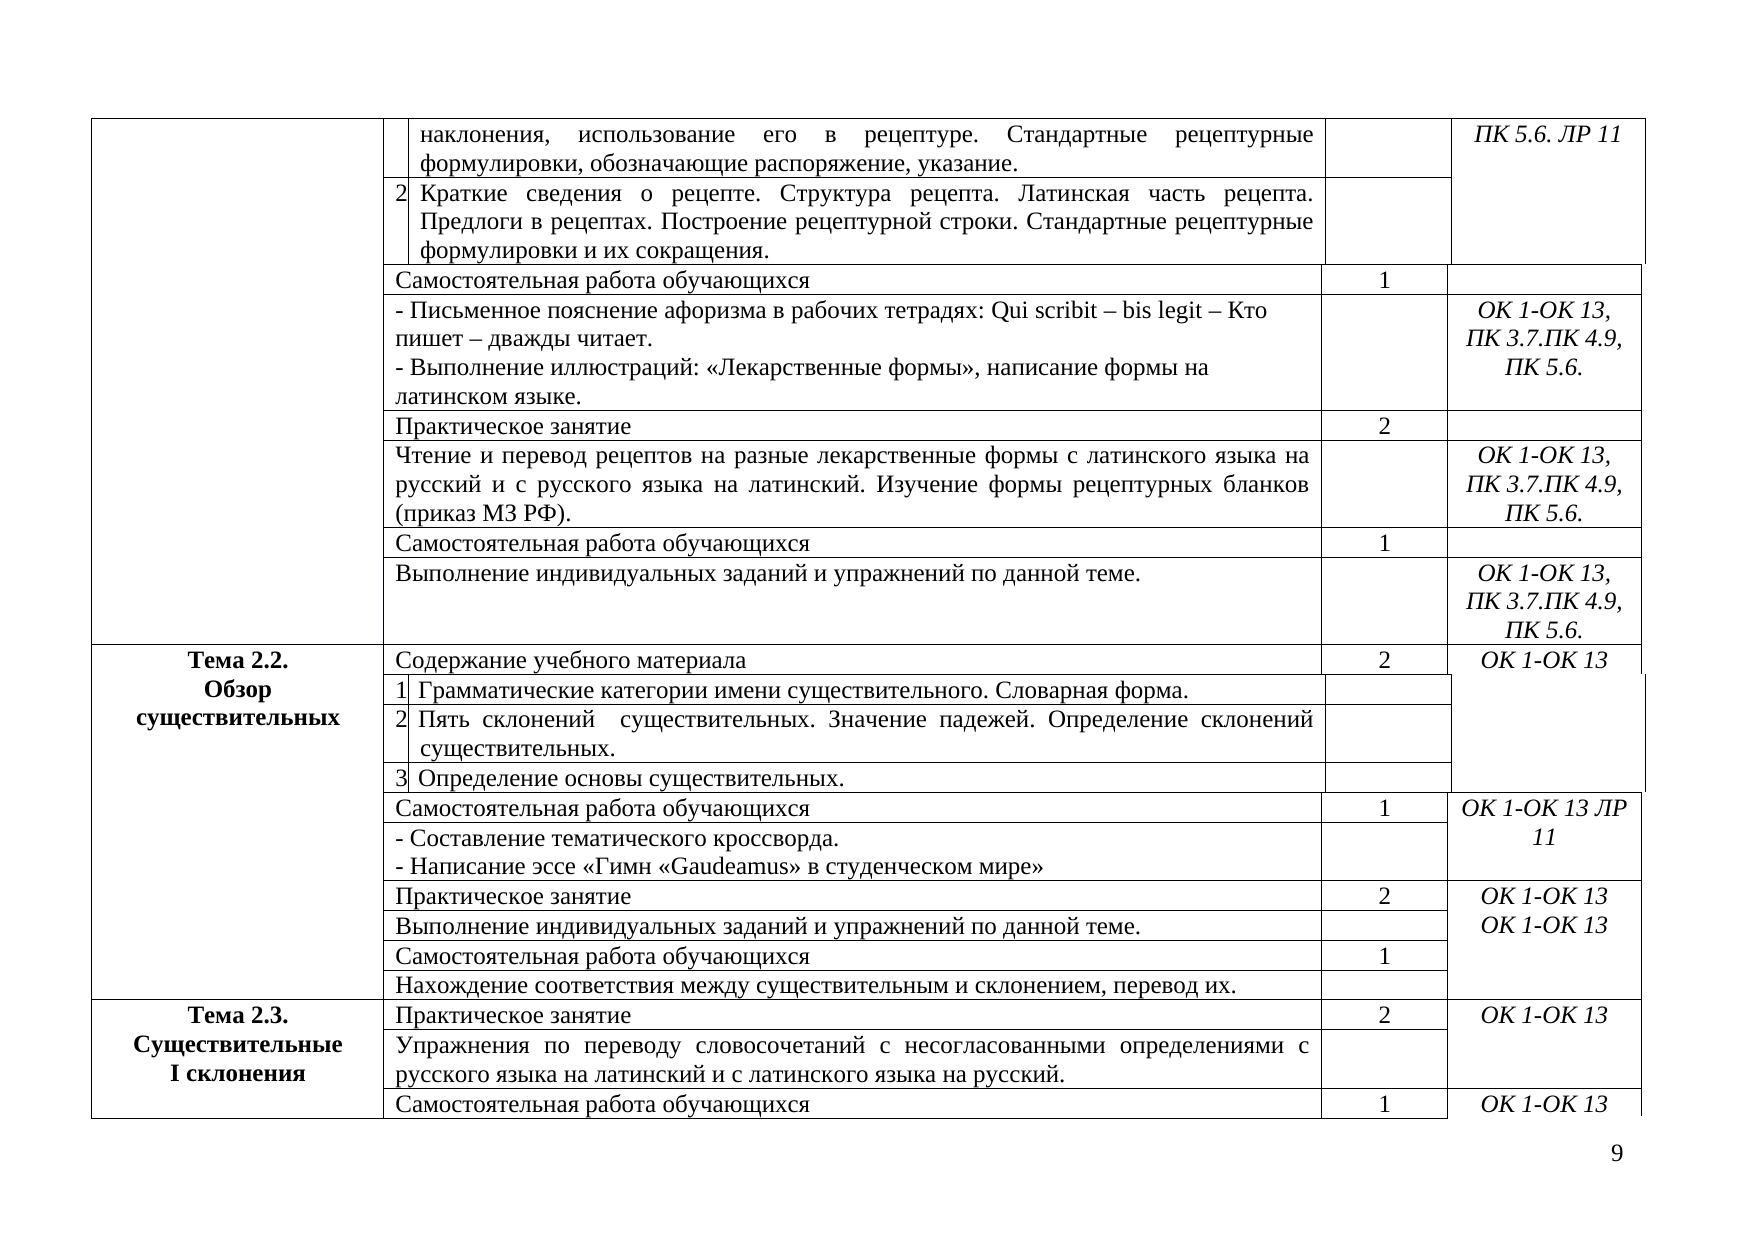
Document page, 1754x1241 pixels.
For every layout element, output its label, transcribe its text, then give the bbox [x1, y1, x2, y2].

table_cell Грамматические категории имени существительного. Словарная форма. [409, 675, 1325, 703]
table_cell [1326, 675, 1451, 703]
table_cell Самостоятельная работа обучающихся [384, 1089, 1321, 1117]
table_cell - Составление тематического кроссворда. - Написание эссе «Гимн «Gaudeamus» в студенческом мире» [384, 823, 1321, 880]
table_cell ОК 1-ОК 13 ОК 1-ОК 13 [1448, 881, 1641, 999]
table_cell Пять склонений существительных. Значение падежей. Определение склонений существительных. [409, 705, 1325, 762]
table_cell - Письменное пояснение афоризма в рабочих тетрадях: Qui scribit – bis legit – Кто пишет – дважды читает. - Выполнение иллюстраций: «Лекарственные формы», написание формы на латинском языке. [384, 295, 1321, 410]
table_cell ОК 1-ОК 13, ПК 3.7.ПК 4.9, ПК 5.6. [1448, 441, 1641, 527]
table_cell Выполнение индивидуальных заданий и упражнений по данной теме. [384, 558, 1321, 644]
table_cell ПК 5.6. ЛР 11 [1452, 119, 1645, 264]
table_cell [1448, 265, 1641, 294]
table_cell 2 [1322, 881, 1447, 910]
table_cell Нахождение соответствия между существительным и склонением, перевод их. [384, 971, 1321, 999]
table_cell [1452, 674, 1645, 792]
table_cell 2 [384, 705, 408, 762]
table_cell [1322, 441, 1447, 527]
table_cell наклонения, использование его в рецептуре. Стандартные рецептурные формулировки, обозначающие распоряжение, указание. [409, 119, 1325, 177]
table_cell ОК 1-ОК 13 [1448, 645, 1641, 674]
table_cell Практическое занятие [384, 1000, 1321, 1029]
table_cell Самостоятельная работа обучающихся [384, 793, 1321, 822]
table_cell [1326, 705, 1451, 762]
table_cell [1326, 119, 1451, 177]
table_cell Самостоятельная работа обучающихся [384, 941, 1321, 969]
table_cell Самостоятельная работа обучающихся [384, 265, 1321, 294]
table_cell Практическое занятие [384, 881, 1321, 910]
table_cell [1322, 1030, 1447, 1088]
table_cell 1 [1322, 793, 1447, 822]
table_cell 1 [1322, 941, 1447, 969]
table_cell 2 [1322, 411, 1447, 439]
table_cell ОК 1-ОК 13 [1448, 1089, 1641, 1117]
table_cell Тема 2.3. Существительные I склонения [92, 1000, 383, 1117]
table_cell 1 [1322, 528, 1447, 557]
table_cell [1322, 823, 1447, 880]
table_cell 1 [1322, 1089, 1447, 1117]
table_cell [384, 119, 408, 177]
table_cell [1326, 763, 1451, 792]
table_cell Самостоятельная работа обучающихся [384, 528, 1321, 557]
table_cell Содержание учебного материала [384, 645, 1321, 674]
table_cell [1448, 411, 1641, 439]
table_cell Выполнение индивидуальных заданий и упражнений по данной теме. [384, 911, 1321, 940]
table_cell [1322, 911, 1447, 940]
table_cell Определение основы существительных. [409, 763, 1325, 792]
table_cell ОК 1-ОК 13 [1448, 1000, 1641, 1088]
table_cell [1322, 558, 1447, 644]
table_cell 2 [1322, 645, 1447, 674]
table_cell Упражнения по переводу словосочетаний с несогласованными определениями с русского языка на латинский и с латинского языка на русский. [384, 1030, 1321, 1088]
table_cell Чтение и перевод рецептов на разные лекарственные формы с латинского языка на русский и с русского языка на латинский. Изучение формы рецептурных бланков (приказ МЗ РФ). [384, 441, 1321, 527]
table_cell [1322, 971, 1447, 999]
table_cell Краткие сведения о рецепте. Структура рецепта. Латинская часть рецепта. Предлоги в рецептах. Построение рецептурной строки. Стандартные рецептурные формулировки и их сокращения. [409, 178, 1325, 264]
table_cell 1 [384, 675, 408, 703]
table_cell Тема 2.2. Обзор существительных [92, 645, 383, 999]
table_cell [1448, 528, 1641, 557]
table_cell 2 [1322, 1000, 1447, 1029]
table_cell [1322, 295, 1447, 410]
table_cell [1641, 1088, 1645, 1117]
table_cell ОК 1-ОК 13 ЛР 11 [1448, 793, 1641, 880]
table_cell Практическое занятие [384, 411, 1321, 439]
table_cell ОК 1-ОК 13, ПК 3.7.ПК 4.9, ПК 5.6. [1448, 558, 1641, 644]
table_cell [1326, 178, 1451, 264]
table_cell ОК 1-ОК 13, ПК 3.7.ПК 4.9, ПК 5.6. [1448, 295, 1641, 410]
table_cell 1 [1322, 265, 1447, 294]
table_cell 3 [384, 763, 408, 792]
table_cell 2 [384, 178, 408, 264]
